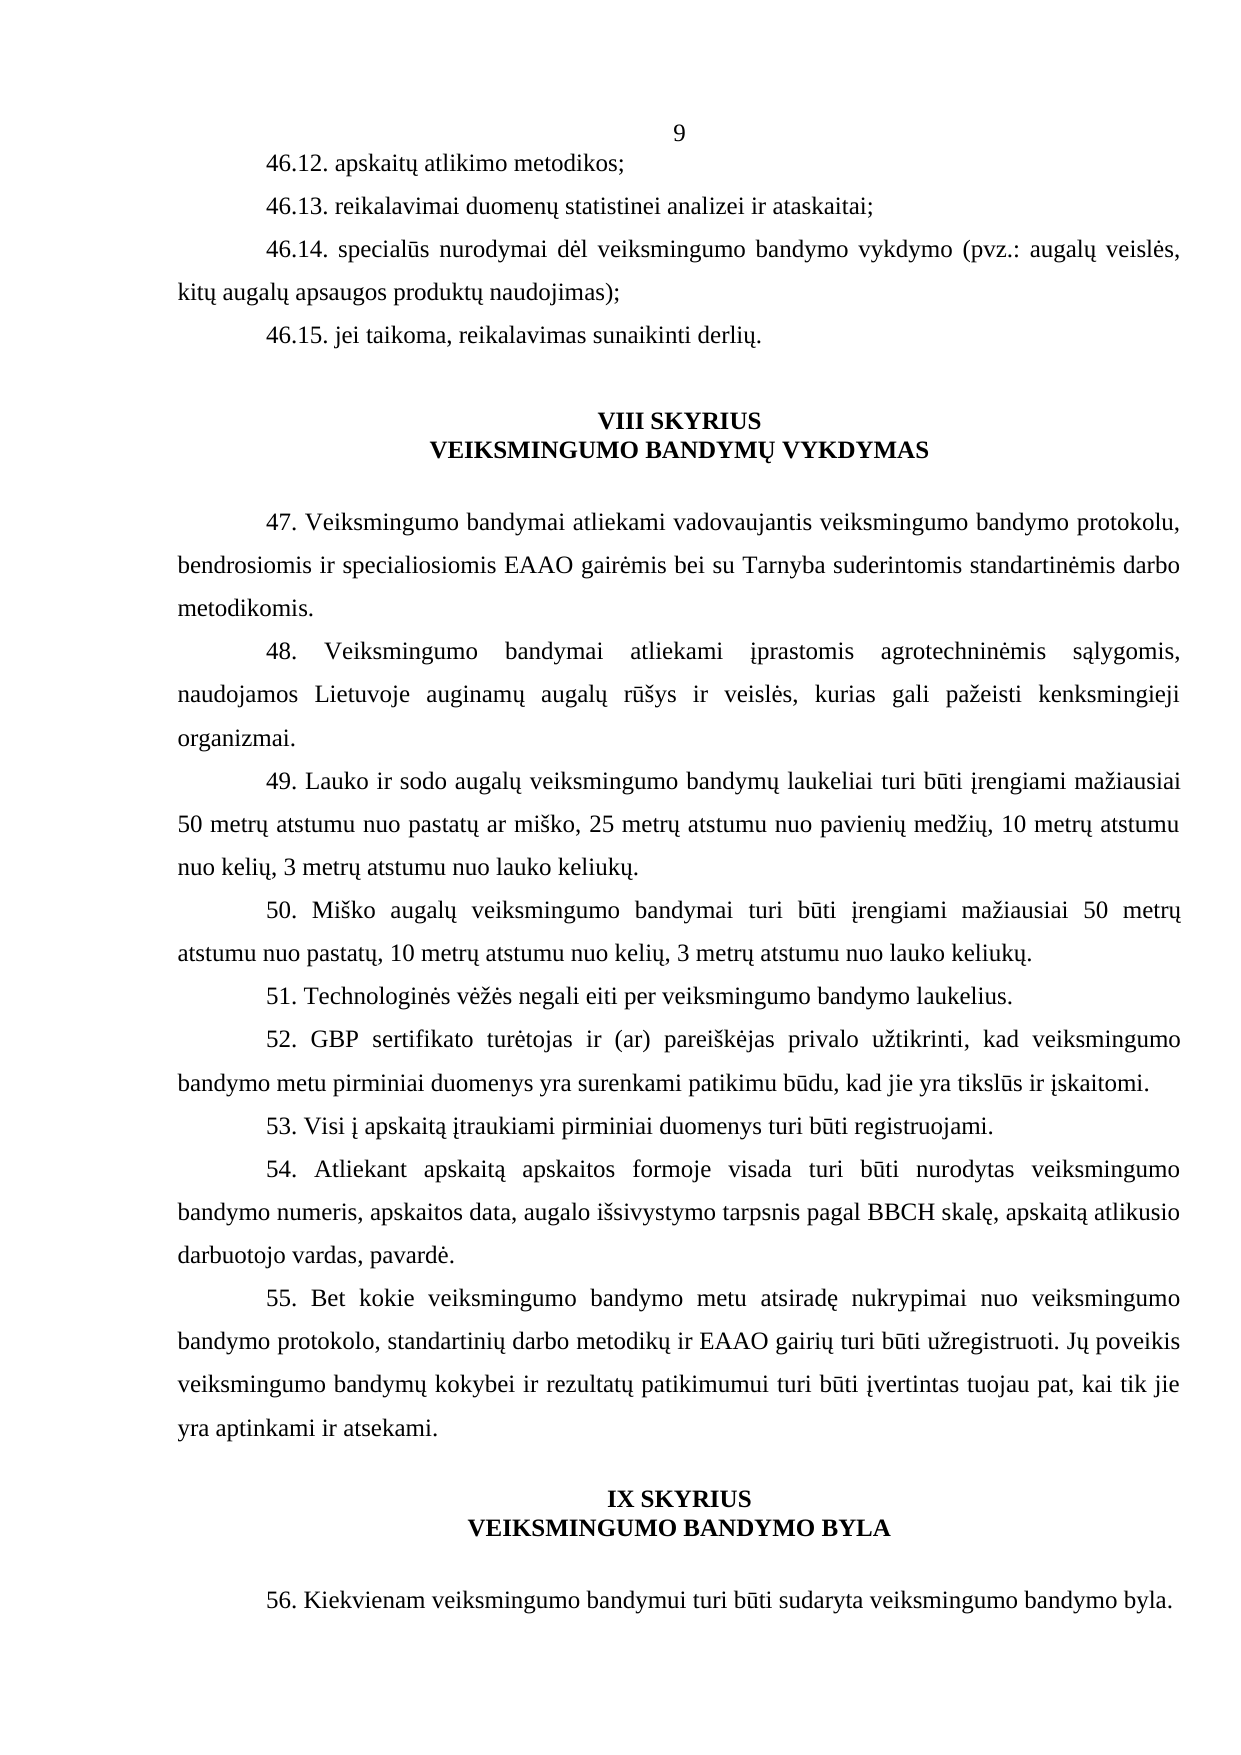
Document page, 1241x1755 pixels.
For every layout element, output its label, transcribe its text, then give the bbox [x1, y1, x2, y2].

text 52. GBP sertifikato turėtojas ir (ar) pareiškėjas privalo užtikrinti, kad veiksmingumo bandymo metu pirminiai duomenys yra surenkami patikimu būdu, kad jie yra tikslūs ir įskaitomi. [177, 1024, 1181, 1096]
text VIII SKYRIUS [177, 406, 1181, 435]
text VEIKSMINGUMO BANDYMO BYLA [177, 1513, 1181, 1542]
text VEIKSMINGUMO BANDYMŲ VYKDYMAS [177, 435, 1181, 464]
text 50. Miško augalų veiksmingumo bandymai turi būti įrengiami mažiausiai 50 metrų atstumu nuo pastatų, 10 metrų atstumu nuo kelių, 3 metrų atstumu nuo lauko keliukų. [177, 895, 1181, 967]
text 46.14. specialūs nurodymai dėl veiksmingumo bandymo vykdymo (pvz.: augalų veislės, kitų augalų apsaugos produktų naudojimas); [177, 234, 1181, 306]
text 46.15. jei taikoma, reikalavimas sunaikinti derlių. [177, 320, 1181, 349]
text 53. Visi į apskaitą įtraukiami pirminiai duomenys turi būti registruojami. [177, 1111, 1181, 1139]
text 49. Lauko ir sodo augalų veiksmingumo bandymų laukeliai turi būti įrengiami mažiausiai 50 metrų atstumu nuo pastatų ar miško, 25 metrų atstumu nuo pavienių medžių, 10 metrų atstumu nuo kelių, 3 metrų atstumu nuo lauko keliukų. [177, 766, 1181, 881]
text 46.13. reikalavimai duomenų statistinei analizei ir ataskaitai; [177, 191, 1181, 219]
text 56. Kiekvienam veiksmingumo bandymui turi būti sudaryta veiksmingumo bandymo byla. [177, 1585, 1181, 1614]
text 51. Technologinės vėžės negali eiti per veiksmingumo bandymo laukelius. [177, 981, 1181, 1010]
text IX SKYRIUS [177, 1484, 1181, 1513]
text 46.12. apskaitų atlikimo metodikos; [177, 148, 1181, 176]
text 48. Veiksmingumo bandymai atliekami įprastomis agrotechninėmis sąlygomis, naudojamos Lietuvoje auginamų augalų rūšys ir veislės, kurias gali pažeisti kenksmingieji organizmai. [177, 636, 1181, 751]
text 54. Atliekant apskaitą apskaitos formoje visada turi būti nurodytas veiksmingumo bandymo numeris, apskaitos data, augalo išsivystymo tarpsnis pagal BBCH skalę, apskaitą atlikusio darbuotojo vardas, pavardė. [177, 1154, 1181, 1269]
text 55. Bet kokie veiksmingumo bandymo metu atsiradę nukrypimai nuo veiksmingumo bandymo protokolo, standartinių darbo metodikų ir EAAO gairių turi būti užregistruoti. Jų poveikis veiksmingumo bandymų kokybei ir rezultatų patikimumui turi būti įvertintas tuojau pat, kai tik jie yra aptinkami ir atsekami. [177, 1283, 1181, 1441]
text 47. Veiksmingumo bandymai atliekami vadovaujantis veiksmingumo bandymo protokolu, bendrosiomis ir specialiosiomis EAAO gairėmis bei su Tarnyba suderintomis standartinėmis darbo metodikomis. [177, 507, 1181, 622]
